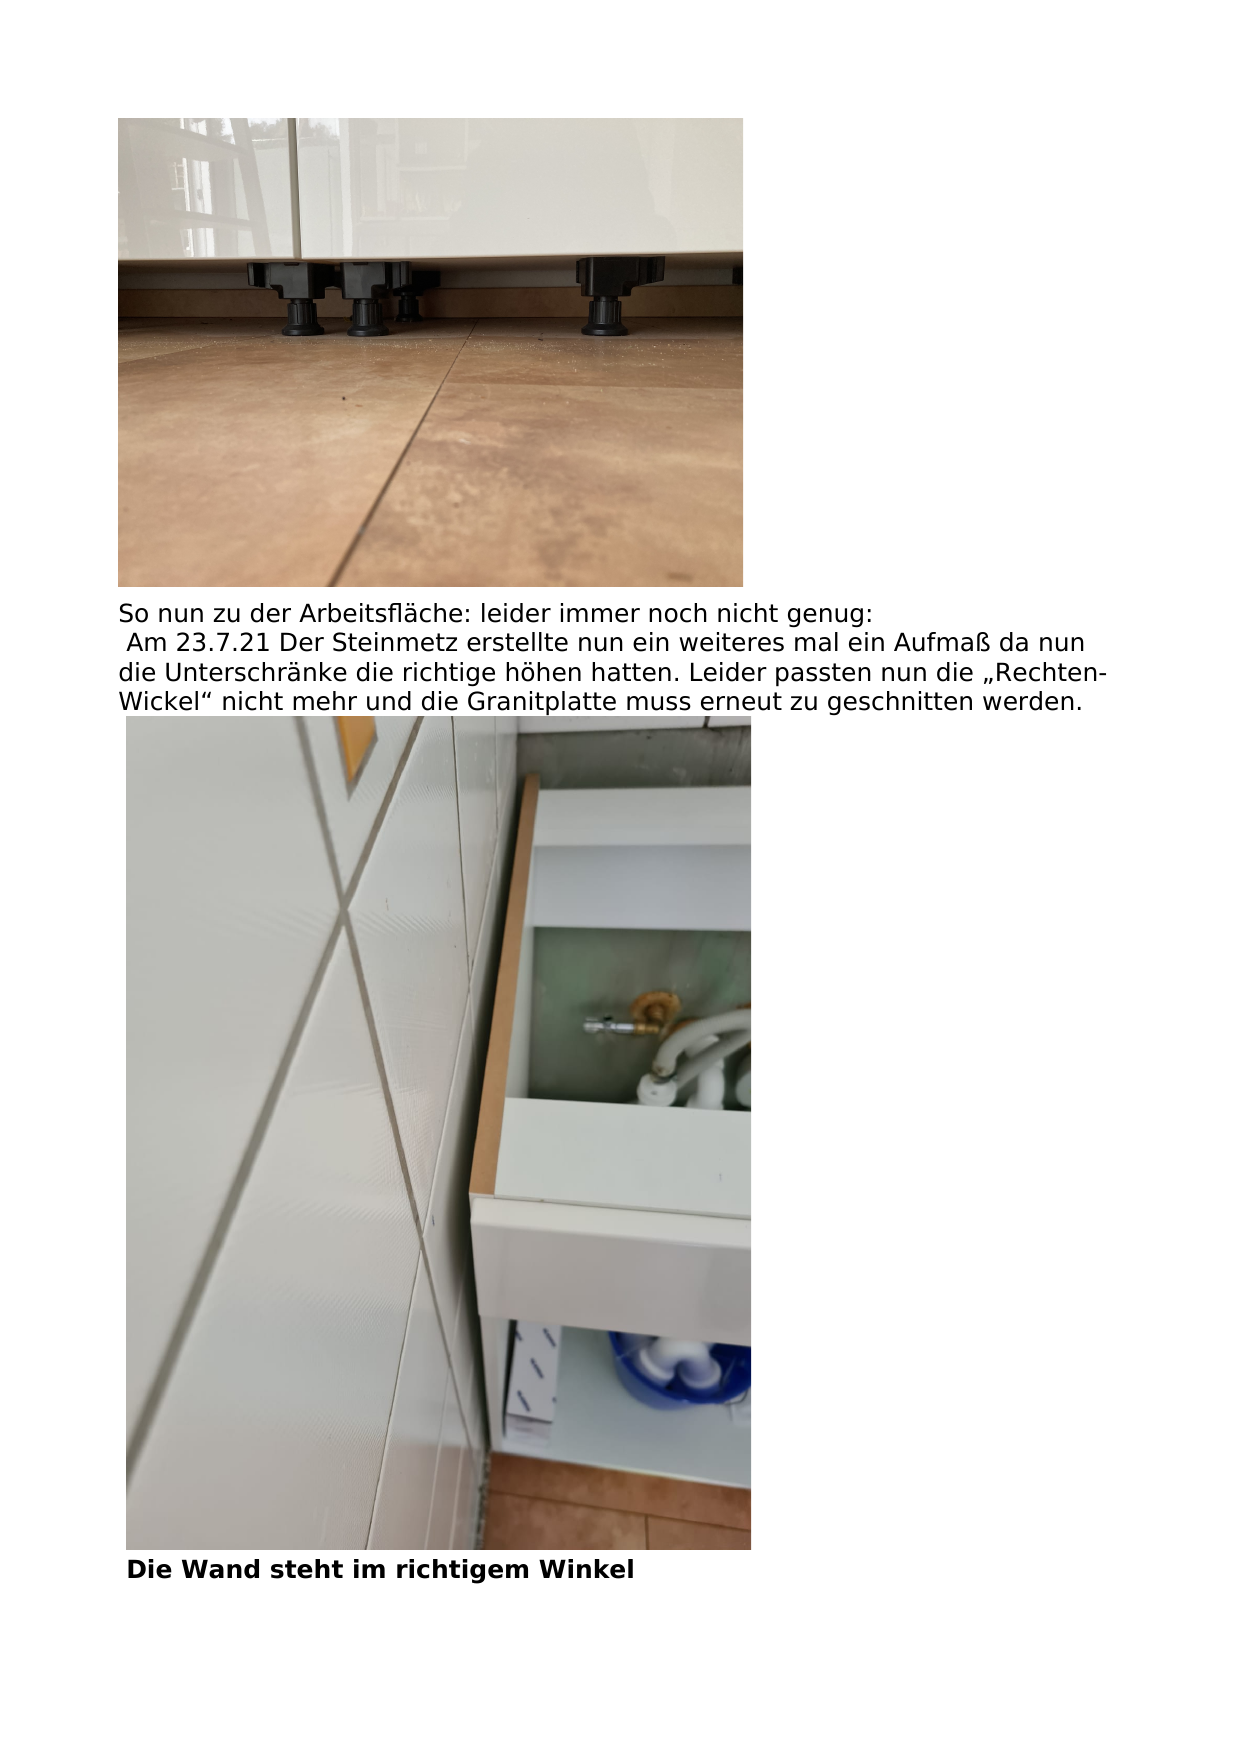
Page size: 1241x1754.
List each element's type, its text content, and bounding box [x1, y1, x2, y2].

picture [126, 716, 752, 1550]
picture [118, 118, 744, 587]
text So nun zu der Arbeitsfläche: leider immer noch nicht genug: Am 23.7.21 Der Steinmetz erstellte nun ein weiteres mal ein Aufmaß da nun die Unterschränke die richtige höhen hatten. Leider passten nun die „Rechten-Wickel“ nicht mehr und die Granitplatte muss erneut zu geschnitten werden. Die Wand steht im richtigem Winkel [118, 599, 1122, 1614]
text [744, 118, 1122, 587]
